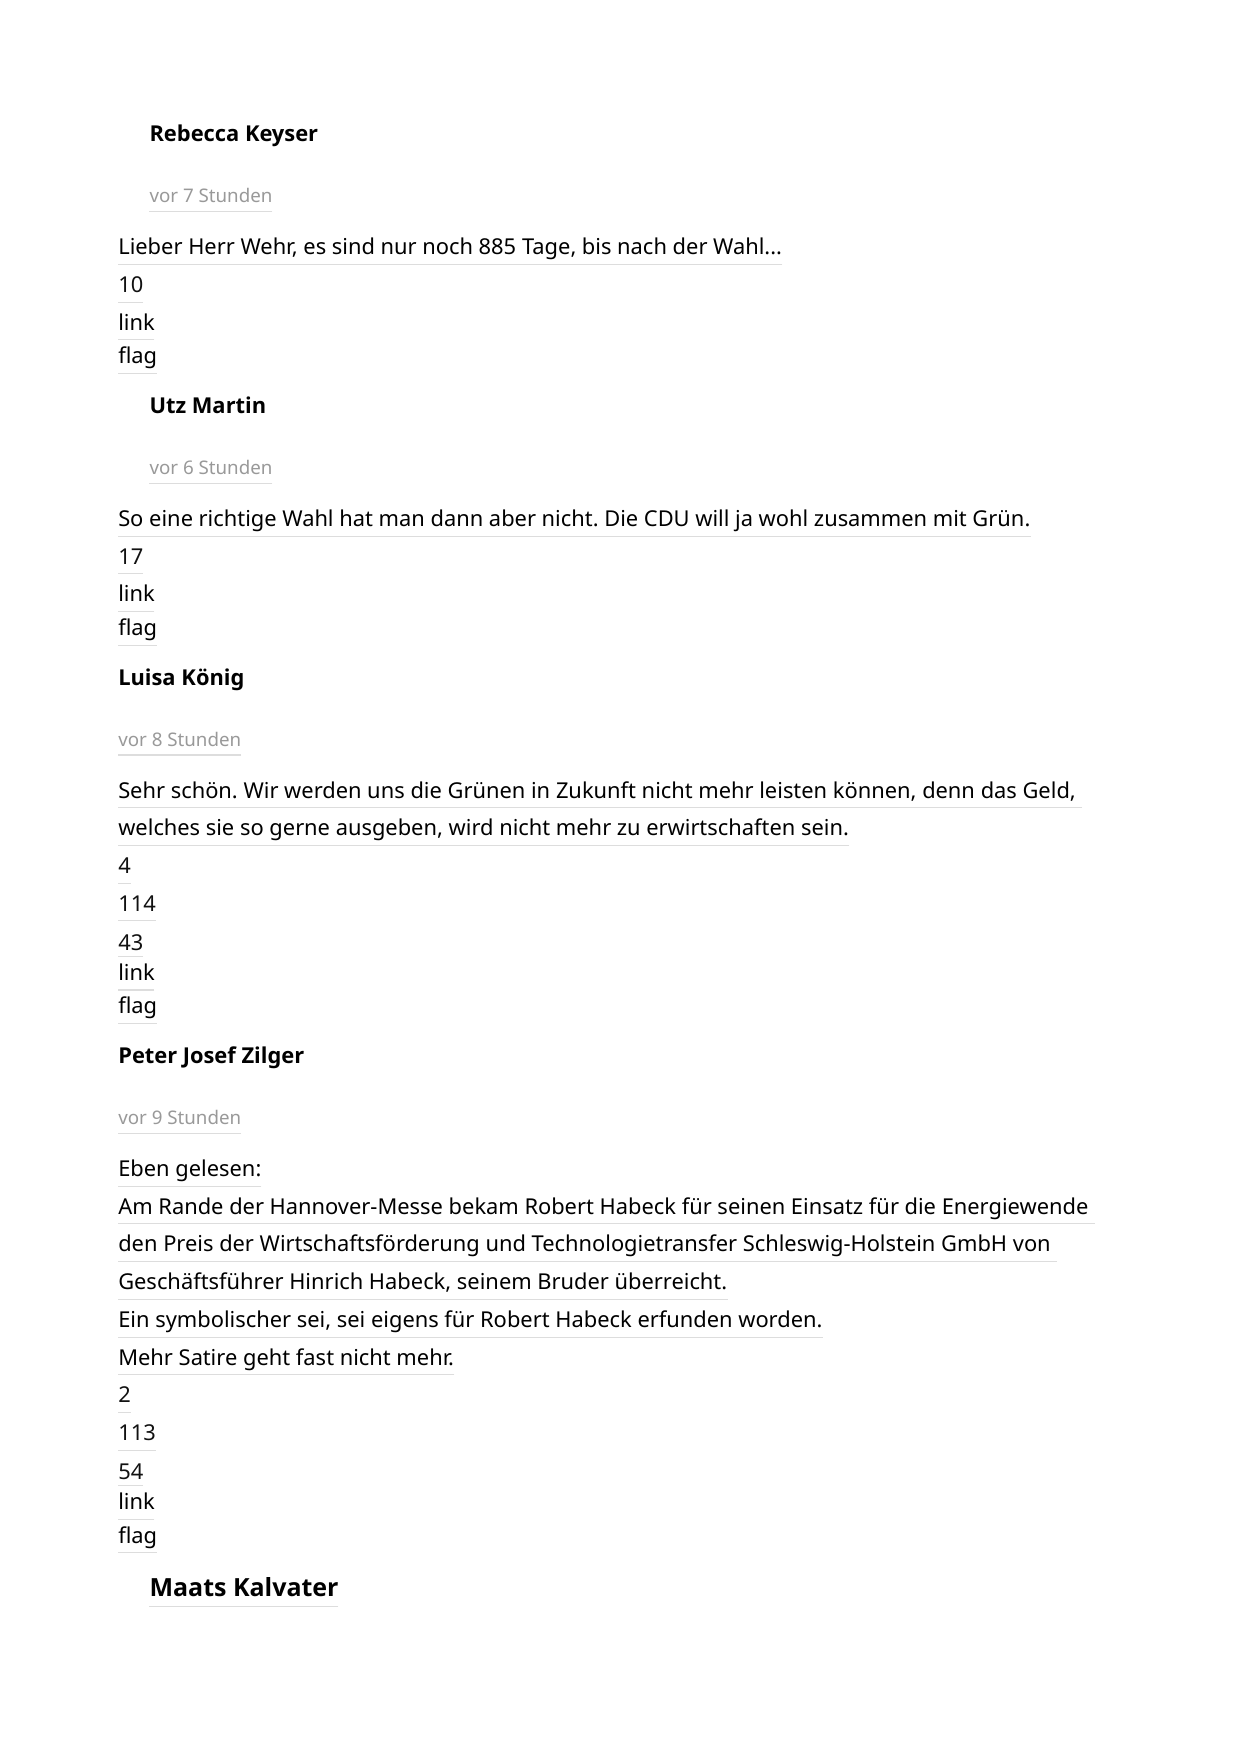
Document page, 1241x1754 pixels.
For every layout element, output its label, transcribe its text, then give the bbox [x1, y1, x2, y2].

text 43 [118, 925, 1122, 957]
text So eine richtige Wahl hat man dann aber nicht. Die CDU will ja wohl zusammen mit Grün. [118, 503, 1122, 537]
text flag [118, 340, 1122, 374]
text Utz Martin [149, 390, 1122, 419]
text vor 7 Stunden [149, 183, 1117, 212]
text 54 [118, 1455, 1122, 1486]
text Lieber Herr Wehr, es sind nur noch 885 Tage, bis nach der Wahl... [118, 231, 1122, 265]
text flag [118, 991, 1122, 1024]
text Maats Kalvater [149, 1569, 1122, 1607]
text 113 [118, 1417, 1122, 1451]
text Eben gelesen: Am Rande der Hannover-Messe bekam Robert Habeck für seinen Einsatz für die Energiewende den Preis der Wirtschaftsförderung und Technologietransfer Schleswig-Holstein GmbH von Geschäftsführer Hinrich Habeck, seinem Bruder überreicht. Ein symbolischer sei, sei eigens für Robert Habeck erfunden worden. Mehr Satire geht fast nicht mehr. [118, 1153, 1122, 1375]
text flag [118, 1520, 1122, 1553]
text link [118, 307, 1122, 340]
text vor 6 Stunden [149, 454, 1117, 484]
text link [118, 1486, 1122, 1520]
text Sehr schön. Wir werden uns die Grünen in Zukunft nicht mehr leisten können, denn das Geld, welches sie so gerne ausgeben, wird nicht mehr zu erwirtschaften sein. [118, 774, 1122, 846]
text Rebecca Keyser [149, 118, 1122, 148]
text link [118, 578, 1122, 612]
text 17 [118, 541, 1122, 574]
text 10 [118, 269, 1122, 303]
text vor 8 Stunden [118, 726, 1117, 756]
text vor 9 Stunden [118, 1104, 1117, 1134]
text 114 [118, 888, 1122, 921]
text flag [118, 612, 1122, 646]
text link [118, 957, 1122, 991]
text Peter Josef Zilger [118, 1040, 1122, 1070]
text 2 [118, 1379, 1122, 1413]
text Luisa König [118, 661, 1122, 691]
text 4 [118, 850, 1122, 884]
